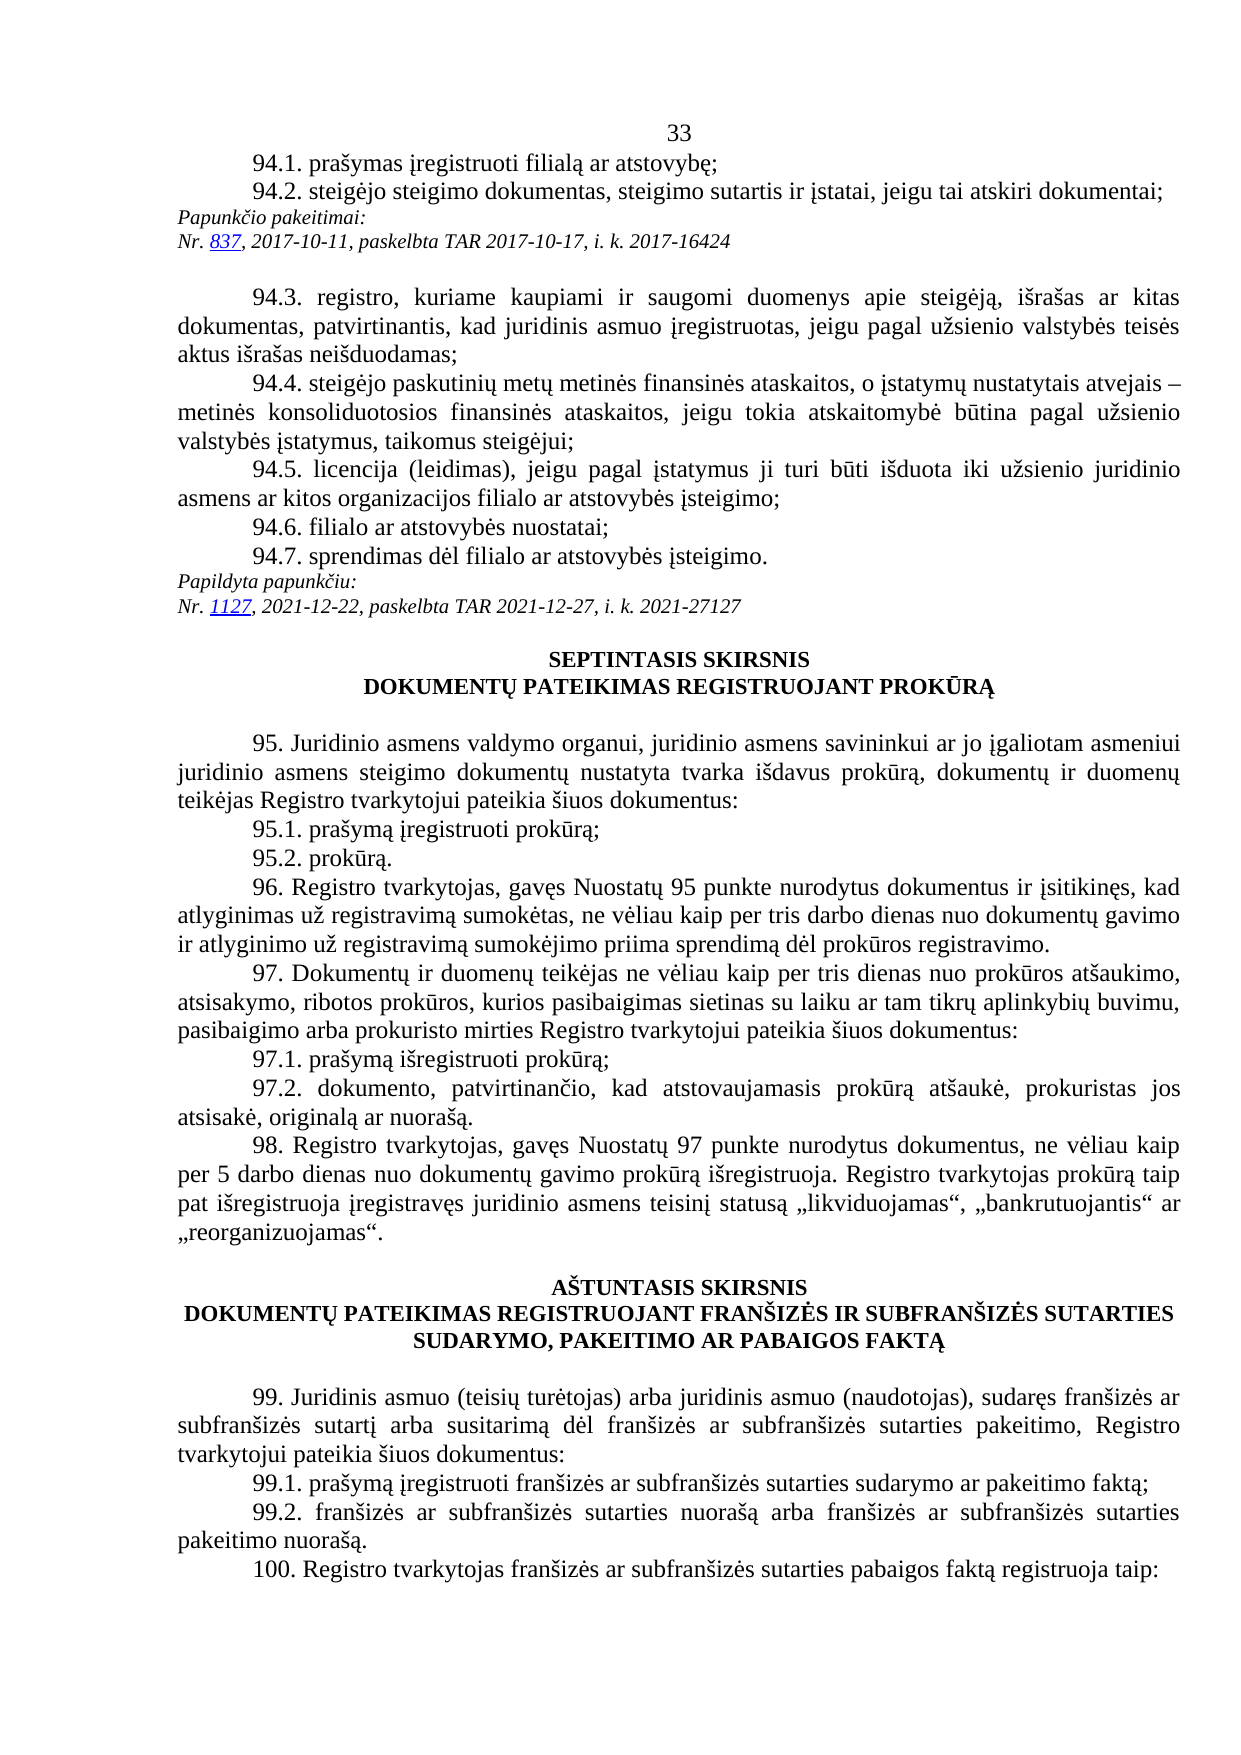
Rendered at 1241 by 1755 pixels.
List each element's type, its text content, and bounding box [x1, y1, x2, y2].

text 94.5. licencija (leidimas), jeigu pagal įstatymus ji turi būti išduota iki užsienio juridinio asmens ar kitos organizacijos filialo ar atstovybės įsteigimo; [177, 454, 1181, 512]
text AŠTUNTASIS SKIRSNIS [177, 1274, 1181, 1300]
text 94.6. filialo ar atstovybės nuostatai; [177, 512, 1181, 541]
text Nr. 1127, 2021-12-22, paskelbta TAR 2021-12-27, i. k. 2021-27127 [177, 593, 1181, 618]
text 97.2. dokumento, patvirtinančio, kad atstovaujamasis prokūrą atšaukė, prokuristas jos atsisakė, originalą ar nuorašą. [177, 1073, 1181, 1130]
text 95.2. prokūrą. [177, 843, 1181, 872]
text 99.1. prašymą įregistruoti franšizės ar subfranšizės sutarties sudarymo ar pakeitimo faktą; [177, 1468, 1181, 1497]
text 95.1. prašymą įregistruoti prokūrą; [177, 814, 1181, 843]
text 94.1. prašymas įregistruoti filialą ar atstovybę; [177, 148, 1181, 176]
text DOKUMENTŲ PATEIKIMAS REGISTRUOJANT PROKŪRĄ [177, 673, 1181, 699]
text 100. Registro tvarkytojas franšizės ar subfranšizės sutarties pabaigos faktą registruoja taip: [177, 1554, 1181, 1583]
text 94.4. steigėjo paskutinių metų metinės finansinės ataskaitos, o įstatymų nustatytais atvejais – metinės konsoliduotosios finansinės ataskaitos, jeigu tokia atskaitomybė būtina pagal užsienio valstybės įstatymus, taikomus steigėjui; [177, 368, 1181, 454]
text Papildyta papunkčiu: [177, 569, 1181, 593]
text Papunkčio pakeitimai: [177, 205, 1181, 229]
text 97.1. prašymą išregistruoti prokūrą; [177, 1044, 1181, 1073]
text 97. Dokumentų ir duomenų teikėjas ne vėliau kaip per tris dienas nuo prokūros atšaukimo, atsisakymo, ribotos prokūros, kurios pasibaigimas sietinas su laiku ar tam tikrų aplinkybių buvimu, pasibaigimo arba prokuristo mirties Registro tvarkytojui pateikia šiuos dokumentus: [177, 958, 1181, 1044]
text 95. Juridinio asmens valdymo organui, juridinio asmens savininkui ar jo įgaliotam asmeniui juridinio asmens steigimo dokumentų nustatyta tvarka išdavus prokūrą, dokumentų ir duomenų teikėjas Registro tvarkytojui pateikia šiuos dokumentus: [177, 728, 1181, 814]
text 94.7. sprendimas dėl filialo ar atstovybės įsteigimo. [177, 541, 1181, 569]
text 99.2. franšizės ar subfranšizės sutarties nuorašą arba franšizės ar subfranšizės sutarties pakeitimo nuorašą. [177, 1497, 1181, 1554]
text SEPTINTASIS SKIRSNIS [177, 646, 1181, 673]
text 94.2. steigėjo steigimo dokumentas, steigimo sutartis ir įstatai, jeigu tai atskiri dokumentai; [177, 176, 1181, 205]
text DOKUMENTŲ PATEIKIMAS REGISTRUOJANT FRANŠIZĖS IR SUBFRANŠIZĖS SUTARTIES SUDARYMO, PAKEITIMO AR PABAIGOS FAKTĄ [177, 1300, 1181, 1353]
text 99. Juridinis asmuo (teisių turėtojas) arba juridinis asmuo (naudotojas), sudaręs franšizės ar subfranšizės sutartį arba susitarimą dėl franšizės ar subfranšizės sutarties pakeitimo, Registro tvarkytojui pateikia šiuos dokumentus: [177, 1382, 1181, 1468]
text 98. Registro tvarkytojas, gavęs Nuostatų 97 punkte nurodytus dokumentus, ne vėliau kaip per 5 darbo dienas nuo dokumentų gavimo prokūrą išregistruoja. Registro tvarkytojas prokūrą taip pat išregistruoja įregistravęs juridinio asmens teisinį statusą „likviduojamas“, „bankrutuojantis“ ar „reorganizuojamas“. [177, 1130, 1181, 1245]
text 96. Registro tvarkytojas, gavęs Nuostatų 95 punkte nurodytus dokumentus ir įsitikinęs, kad atlyginimas už registravimą sumokėtas, ne vėliau kaip per tris darbo dienas nuo dokumentų gavimo ir atlyginimo už registravimą sumokėjimo priima sprendimą dėl prokūros registravimo. [177, 872, 1181, 958]
text 94.3. registro, kuriame kaupiami ir saugomi duomenys apie steigėją, išrašas ar kitas dokumentas, patvirtinantis, kad juridinis asmuo įregistruotas, jeigu pagal užsienio valstybės teisės aktus išrašas neišduodamas; [177, 282, 1181, 368]
text Nr. 837, 2017-10-11, paskelbta TAR 2017-10-17, i. k. 2017-16424 [177, 229, 1181, 253]
